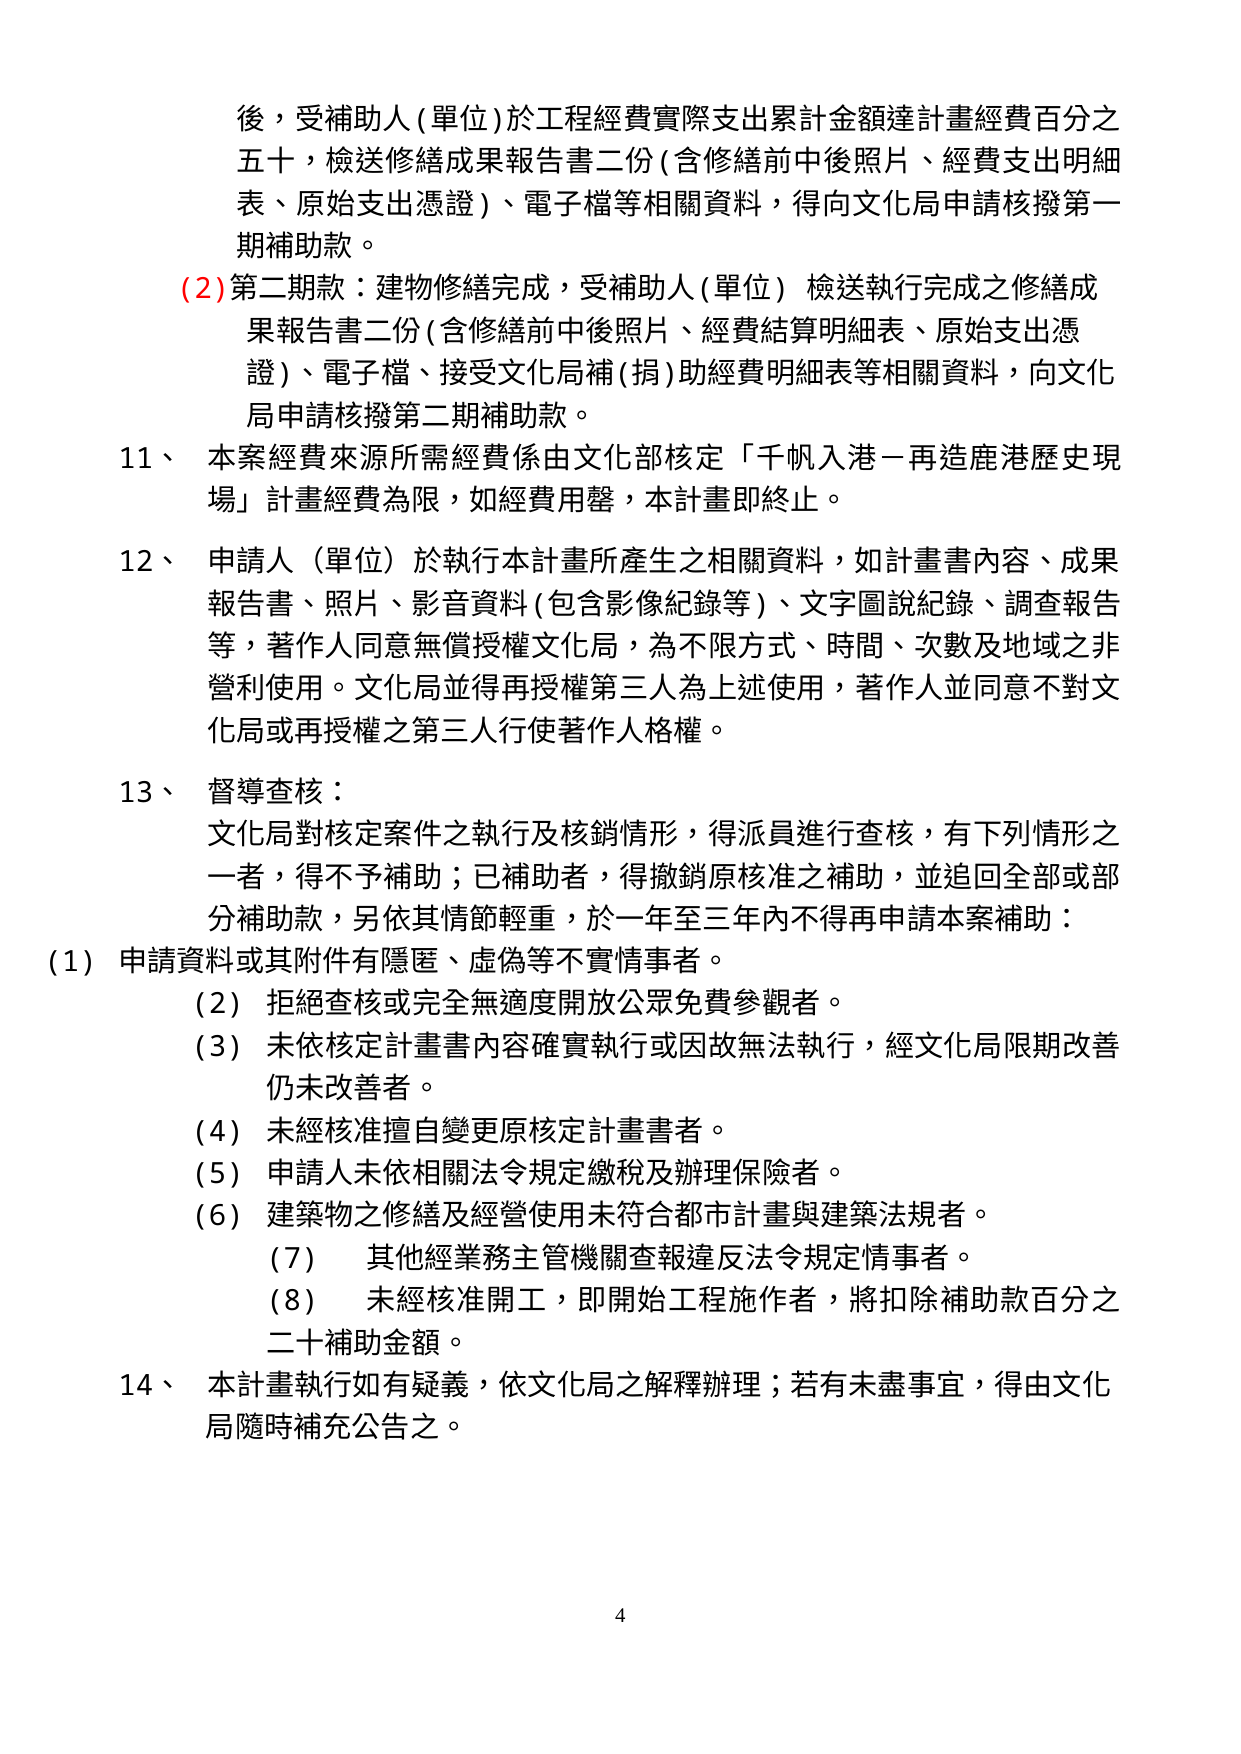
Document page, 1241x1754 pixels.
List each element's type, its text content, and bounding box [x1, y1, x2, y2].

list 申請資料或其附件有隱匿、虛偽等不實情事者。 [44, 938, 1122, 980]
list 未依核定計畫書內容確實執行或因故無法執行，經文化局限期改善仍未改善者。 [191, 1022, 1122, 1107]
list 本案經費來源所需經費係由文化部核定「千帆入港－再造鹿港歷史現場」計畫經費為限，如經費用罄，本計畫即終止。 [118, 434, 1122, 519]
list 其他經業務主管機關查報違反法令規定情事者。 [266, 1234, 1122, 1277]
list 建築物之修繕及經營使用未符合都市計畫與建築法規者。 [191, 1192, 1122, 1234]
text 局隨時補充公告之。 [118, 1404, 1122, 1446]
text 文化局對核定案件之執行及核銷情形，得派員進行查核，有下列情形之一者，得不予補助；已補助者，得撤銷原核准之補助，並追回全部或部分補助款，另依其情節輕重，於一年至三年內不得再申請本案補助： [207, 811, 1122, 938]
list 拒絕查核或完全無適度開放公眾免費參觀者。 [191, 980, 1122, 1022]
text 後，受補助人(單位)於工程經費實際支出累計金額達計畫經費百分之五十，檢送修繕成果報告書二份(含修繕前中後照片、經費支出明細表、原始支出憑證)、電子檔等相關資料，得向文化局申請核撥第一期補助款。 [236, 96, 1122, 265]
list 未經核准擅自變更原核定計畫書者。 [191, 1107, 1122, 1149]
text 局申請核撥第二期補助款。 [177, 392, 1122, 434]
list 第二期款：建物修繕完成，受補助人(單位) 檢送執行完成之修繕成 [177, 265, 1122, 307]
list 未經核准開工，即開始工程施作者，將扣除補助款百分之二十補助金額。 [266, 1277, 1122, 1361]
list 申請人未依相關法令規定繳稅及辦理保險者。 [191, 1149, 1122, 1192]
list 申請人（單位）於執行本計畫所產生之相關資料，如計畫書內容、成果報告書、照片、影音資料(包含影像紀錄等)、文字圖說紀錄、調查報告等，著作人同意無償授權文化局，為不限方式、時間、次數及地域之非營利使用。文化局並得再授權第三人為上述使用，著作人並同意不對文化局或再授權之第三人行使著作人格權。 [118, 538, 1122, 750]
list 本計畫執行如有疑義，依文化局之解釋辦理；若有未盡事宜，得由文化 [118, 1361, 1122, 1404]
text 證)、電子檔、接受文化局補(捐)助經費明細表等相關資料，向文化 [177, 350, 1122, 392]
list 督導查核： [118, 768, 1122, 811]
text 果報告書二份(含修繕前中後照片、經費結算明細表、原始支出憑 [177, 307, 1122, 350]
